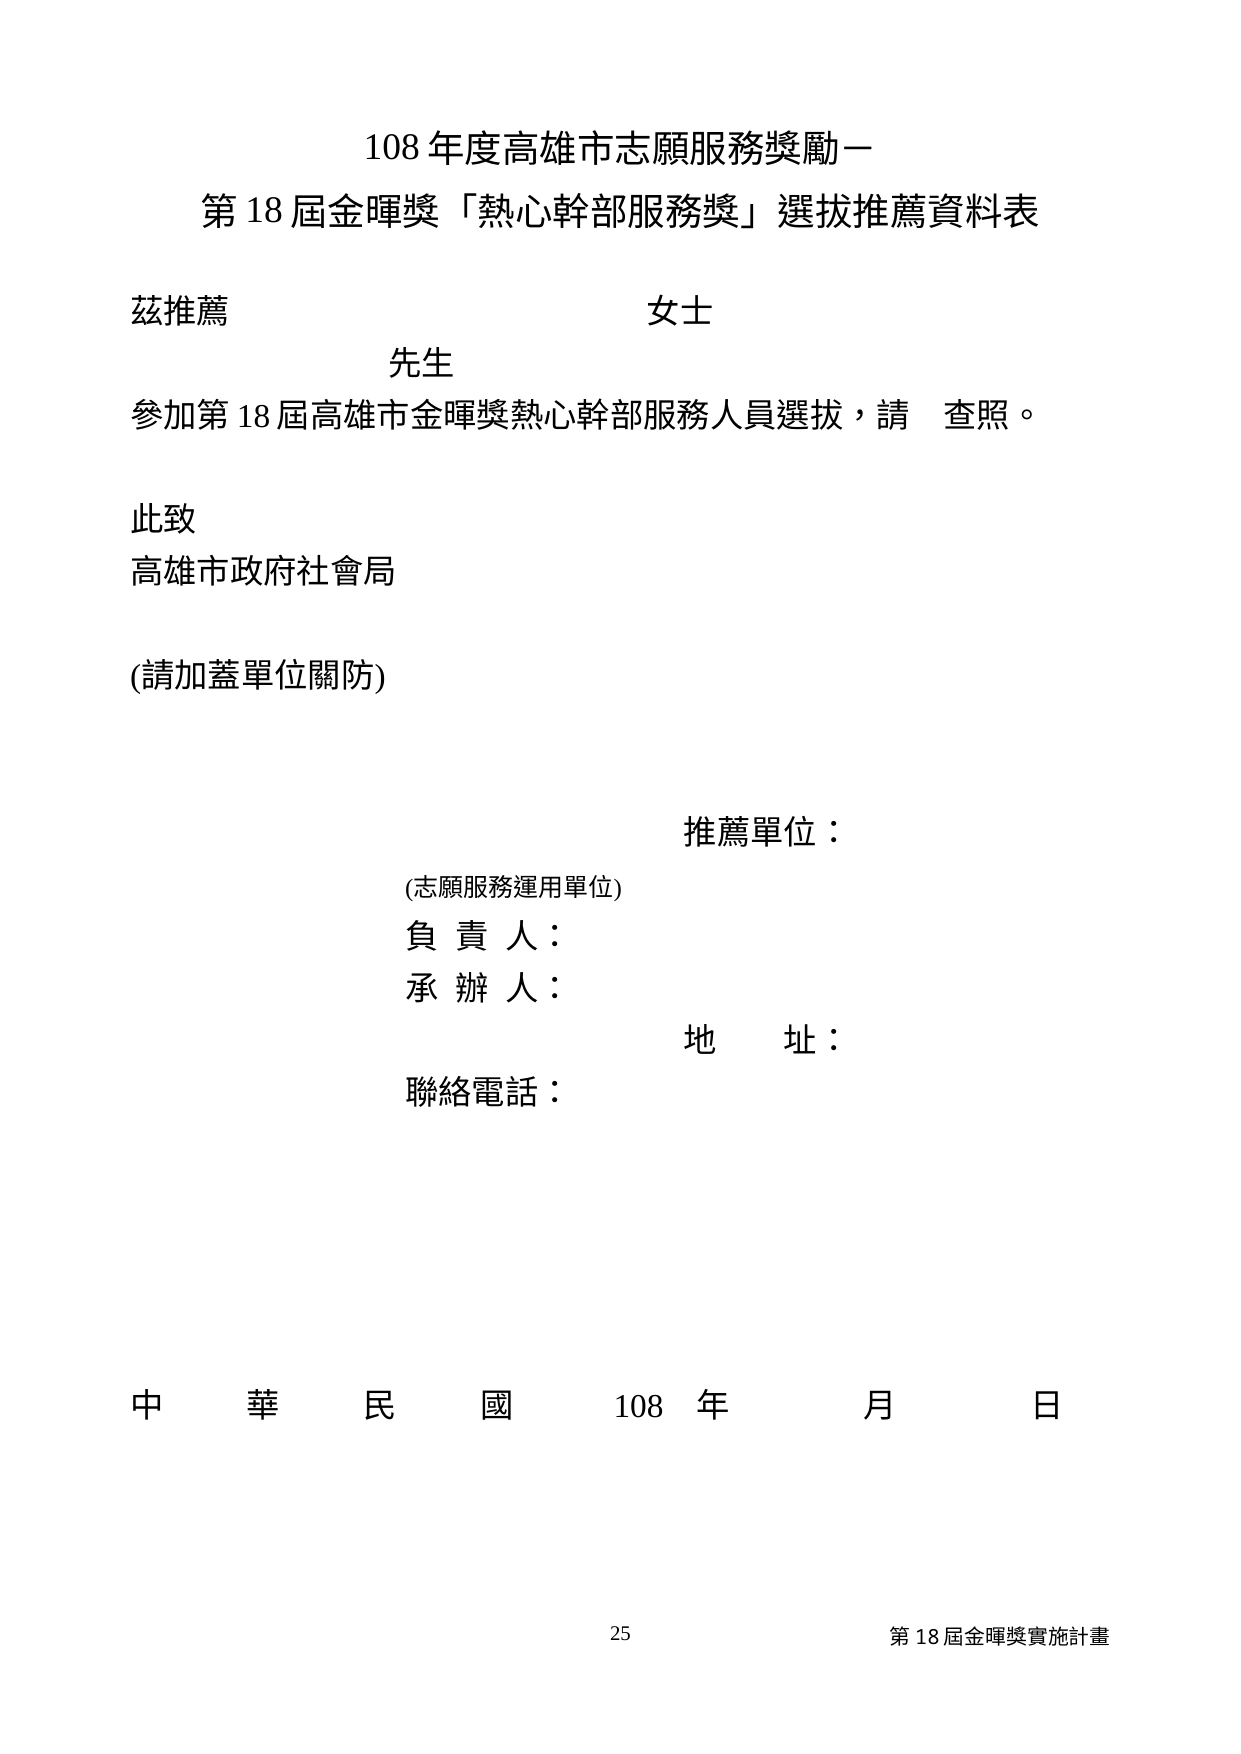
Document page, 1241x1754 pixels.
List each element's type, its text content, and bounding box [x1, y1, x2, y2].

text 承 辦 人： [130, 959, 1110, 1011]
text 負 責 人： [130, 907, 1110, 959]
text 第18屆金暉獎「熱心幹部服務獎」選拔推薦資料表 [130, 167, 1110, 229]
text 推薦單位： [130, 802, 1046, 854]
text 此致 [130, 490, 1110, 542]
text (請加蓋單位關防) [130, 646, 981, 698]
text 茲推薦 女士 [130, 282, 1110, 334]
text 108年度高雄市志願服務獎勵－ [130, 104, 1110, 167]
text (志願服務運用單位) [130, 854, 1110, 907]
text 中 華 民 國 108 年 月 日 [130, 1375, 1110, 1427]
text 地 址： [130, 1011, 1110, 1063]
text 參加第18屆高雄市金暉獎熱心幹部服務人員選拔，請 查照。 [130, 386, 1138, 438]
text 聯絡電話： [130, 1063, 1110, 1115]
text 高雄市政府社會局 [130, 542, 1110, 594]
text 先生 [130, 334, 1138, 386]
